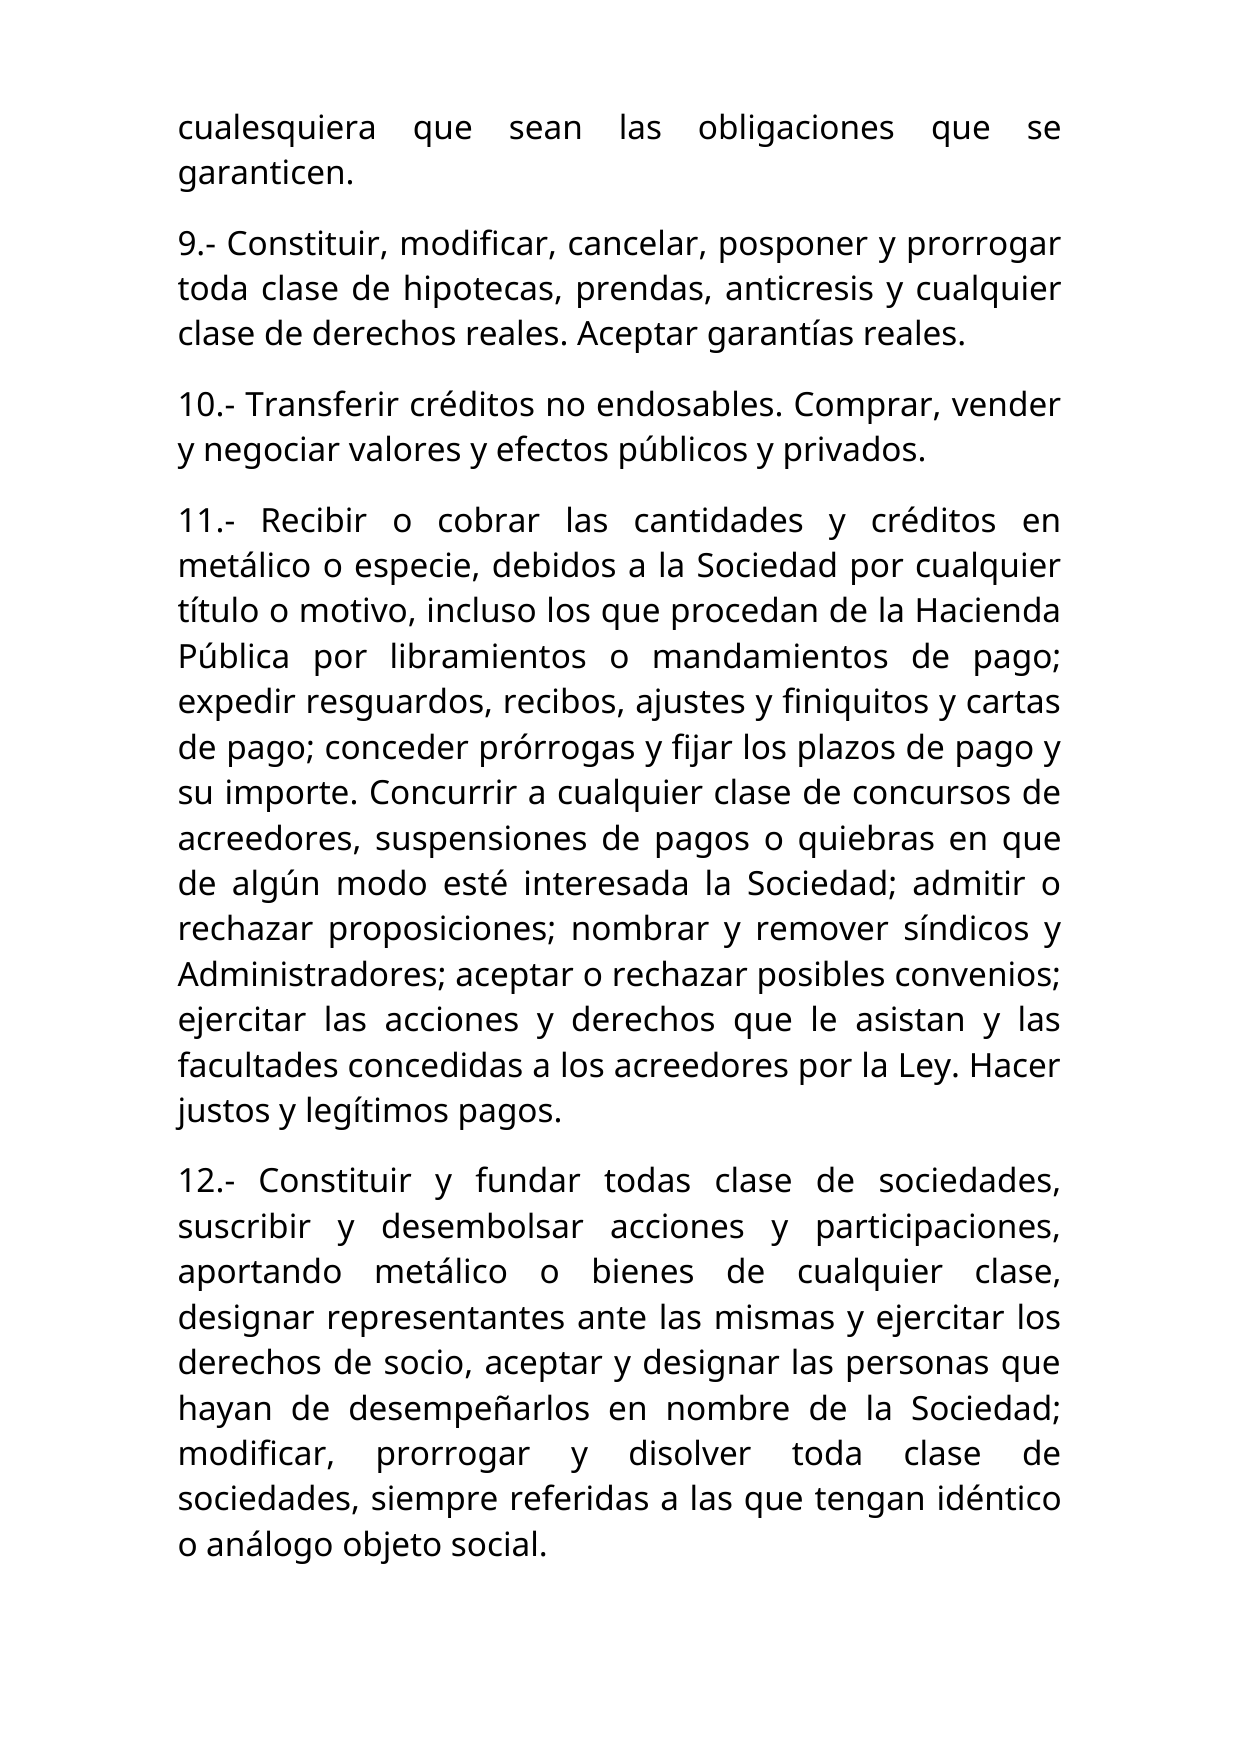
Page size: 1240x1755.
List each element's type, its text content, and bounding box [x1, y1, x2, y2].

text 12.- Constituir y fundar todas clase de sociedades, suscribir y desembolsar acciones y participaciones, aportando metálico o bienes de cualquier clase, designar representantes ante las mismas y ejercitar los derechos de socio, aceptar y designar las personas que hayan de desempeñarlos en nombre de la Sociedad; modificar, prorrogar y disolver toda clase de sociedades, siempre referidas a las que tengan idéntico o análogo objeto social. [177, 1157, 1062, 1566]
text 11.- Recibir o cobrar las cantidades y créditos en metálico o especie, debidos a la Sociedad por cualquier título o motivo, incluso los que procedan de la Hacienda Pública por libramientos o mandamientos de pago; expedir resguardos, recibos, ajustes y finiquitos y cartas de pago; conceder prórrogas y fijar los plazos de pago y su importe. Concurrir a cualquier clase de concursos de acreedores, suspensiones de pagos o quiebras en que de algún modo esté interesada la Sociedad; admitir o rechazar proposiciones; nombrar y remover síndicos y Administradores; aceptar o rechazar posibles convenios; ejercitar las acciones y derechos que le asistan y las facultades concedidas a los acreedores por la Ley. Hacer justos y legítimos pagos. [177, 496, 1062, 1132]
text 9.- Constituir, modificar, cancelar, posponer y prorrogar toda clase de hipotecas, prendas, anticresis y cualquier clase de derechos reales. Aceptar garantías reales. [177, 219, 1062, 356]
text 10.- Transferir créditos no endosables. Comprar, vender y negociar valores y efectos públicos y privados. [177, 381, 1062, 471]
text cualesquiera que sean las obligaciones que se garanticen. [177, 103, 1062, 194]
